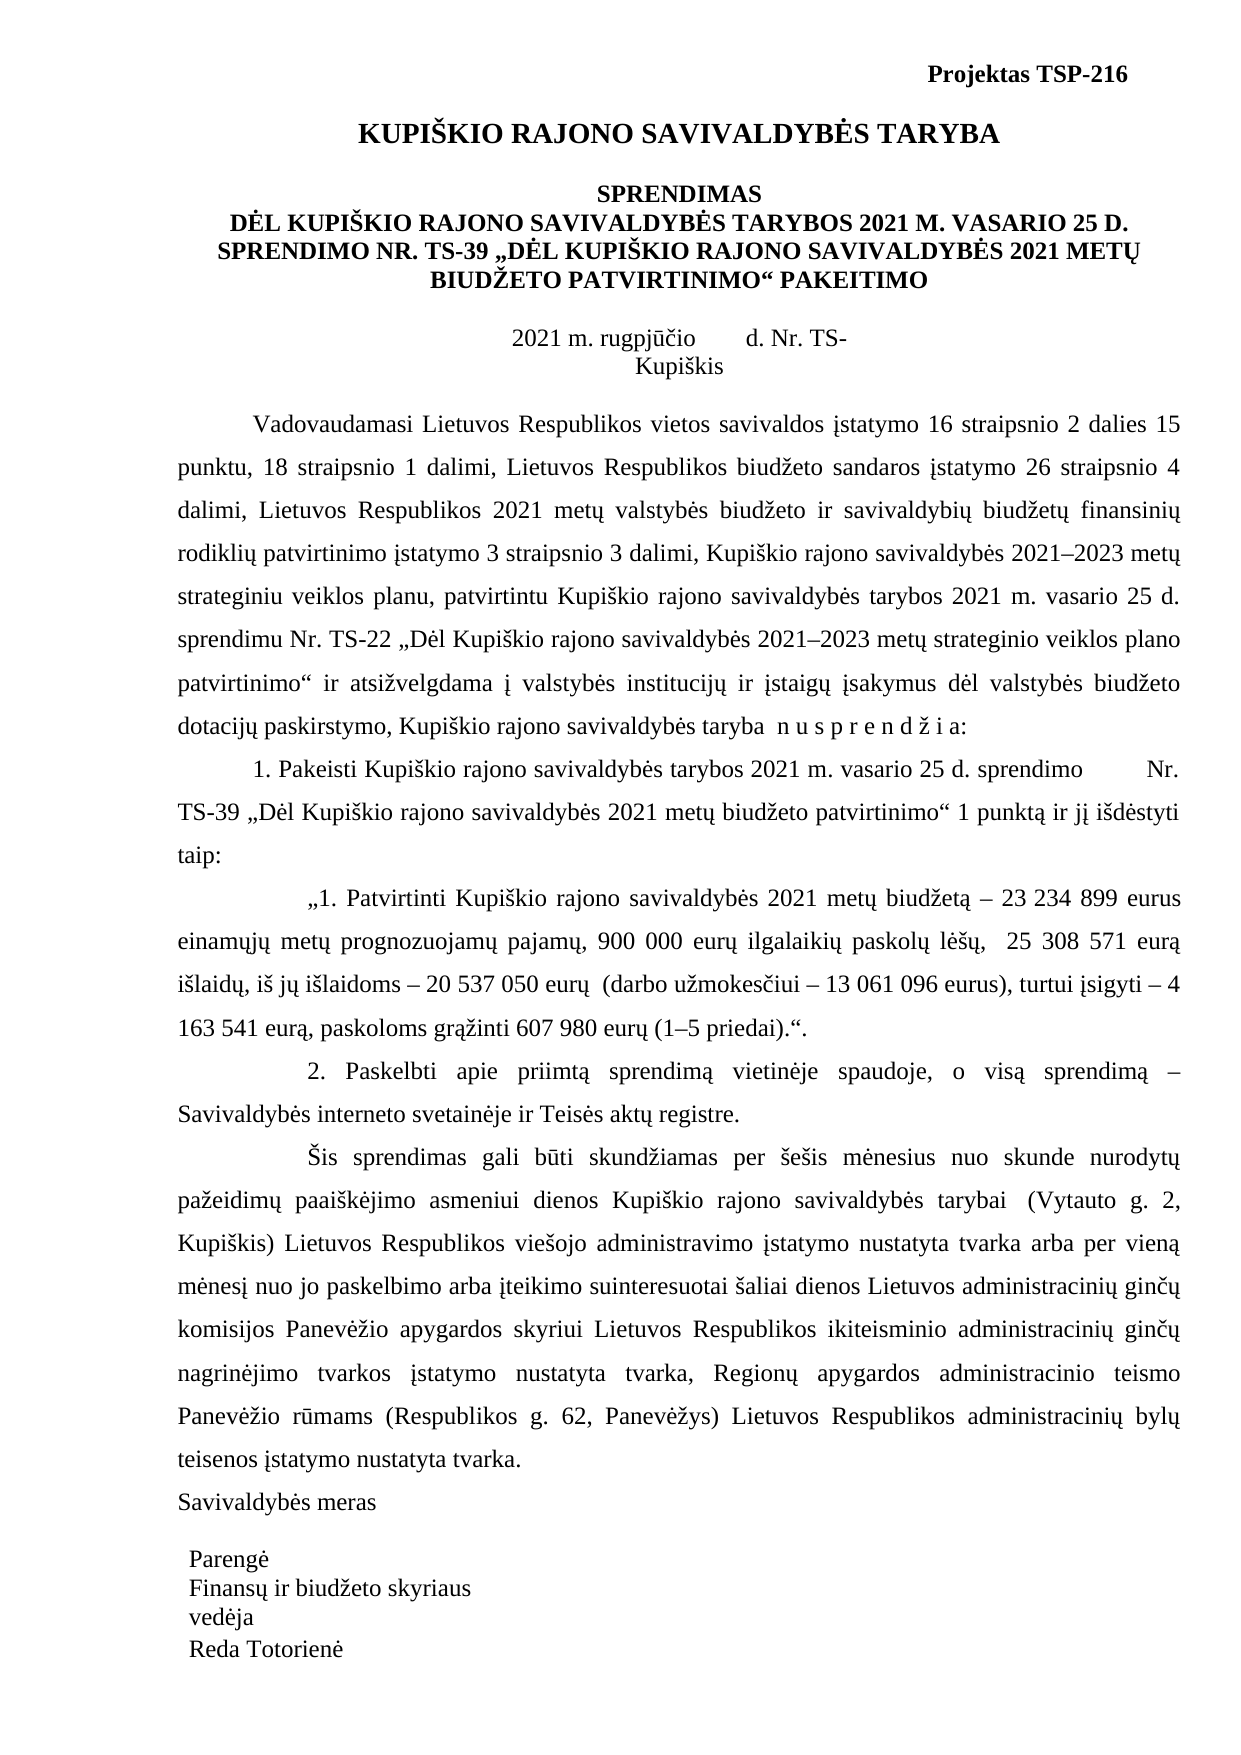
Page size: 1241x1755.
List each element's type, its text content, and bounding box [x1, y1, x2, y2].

text 1. Pakeisti Kupiškio rajono savivaldybės tarybos 2021 m. vasario 25 d. sprendimo Nr. TS-39 „Dėl Kupiškio rajono savivaldybės 2021 metų biudžeto patvirtinimo“ 1 punktą ir jį išdėstyti taip: [177, 754, 1181, 869]
table_cell [523, 1634, 851, 1663]
text SPRENDIMAS [177, 179, 1181, 208]
table_cell [523, 1573, 851, 1634]
text Vadovaudamasi Lietuvos Respublikos vietos savivaldos įstatymo 16 straipsnio 2 dalies 15 punktu, 18 straipsnio 1 dalimi, Lietuvos Respublikos biudžeto sandaros įstatymo 26 straipsnio 4 dalimi, Lietuvos Respublikos 2021 metų valstybės biudžeto ir savivaldybių biudžetų finansinių rodiklių patvirtinimo įstatymo 3 straipsnio 3 dalimi, Kupiškio rajono savivaldybės 2021–2023 metų strateginiu veiklos planu, patvirtintu Kupiškio rajono savivaldybės tarybos 2021 m. vasario 25 d. sprendimu Nr. TS-22 „Dėl Kupiškio rajono savivaldybės 2021–2023 metų strateginio veiklos plano patvirtinimo“ ir atsižvelgdama į valstybės institucijų ir įstaigų įsakymus dėl valstybės biudžeto dotacijų paskirstymo, Kupiškio rajono savivaldybės taryba n u s p r e n d ž i a: [177, 409, 1181, 739]
text Savivaldybės meras [177, 1487, 1181, 1516]
table_header Parengė [177, 1545, 522, 1573]
text Šis sprendimas gali būti skundžiamas per šešis mėnesius nuo skunde nurodytų pažeidimų paaiškėjimo asmeniui dienos Kupiškio rajono savivaldybės tarybai (Vytauto g. 2, Kupiškis) Lietuvos Respublikos viešojo administravimo įstatymo nustatyta tvarka arba per vieną mėnesį nuo jo paskelbimo arba įteikimo suinteresuotai šaliai dienos Lietuvos administracinių ginčų komisijos Panevėžio apygardos skyriui Lietuvos Respublikos ikiteisminio administracinių ginčų nagrinėjimo tvarkos įstatymo nustatyta tvarka, Regionų apygardos administracinio teismo Panevėžio rūmams (Respublikos g. 62, Panevėžys) Lietuvos Respublikos administracinių bylų teisenos įstatymo nustatyta tvarka. [177, 1142, 1181, 1473]
text 2. Paskelbti apie priimtą sprendimą vietinėje spaudoje, o visą sprendimą – Savivaldybės interneto svetainėje ir Teisės aktų registre. [177, 1056, 1181, 1128]
text DĖL KUPIŠKIO RAJONO SAVIVALDYBĖS TARYBOS 2021 M. VASARIO 25 D. SPRENDIMO NR. TS-39 „DĖL KUPIŠKIO RAJONO SAVIVALDYBĖS 2021 METŲ BIUDŽETO PATVIRTINIMO“ PAKEITIMO [177, 208, 1181, 294]
text „1. Patvirtinti Kupiškio rajono savivaldybės 2021 metų biudžetą – 23 234 899 eurus einamųjų metų prognozuojamų pajamų, 900 000 eurų ilgalaikių paskolų lėšų, 25 308 571 eurą išlaidų, iš jų išlaidoms – 20 537 050 eurų (darbo užmokesčiui – 13 061 096 eurus), turtui įsigyti – 4 163 541 eurą, paskoloms grąžinti 607 980 eurų (1–5 priedai).“. [177, 883, 1181, 1041]
text Kupiškis [177, 351, 1181, 380]
table_cell [851, 1634, 1201, 1663]
table_cell [851, 1573, 1201, 1634]
text 2021 m. rugpjūčio d. Nr. TS- [177, 323, 1181, 351]
table_header [523, 1545, 851, 1573]
table_cell Reda Totorienė [177, 1634, 522, 1663]
table_cell Finansų ir biudžeto skyriaus vedėja [177, 1573, 522, 1634]
table_header [851, 1545, 1201, 1573]
text Projektas TSP-216 [177, 59, 1181, 88]
text KUPIŠKIO RAJONO SAVIVALDYBĖS TARYBA [177, 117, 1181, 150]
